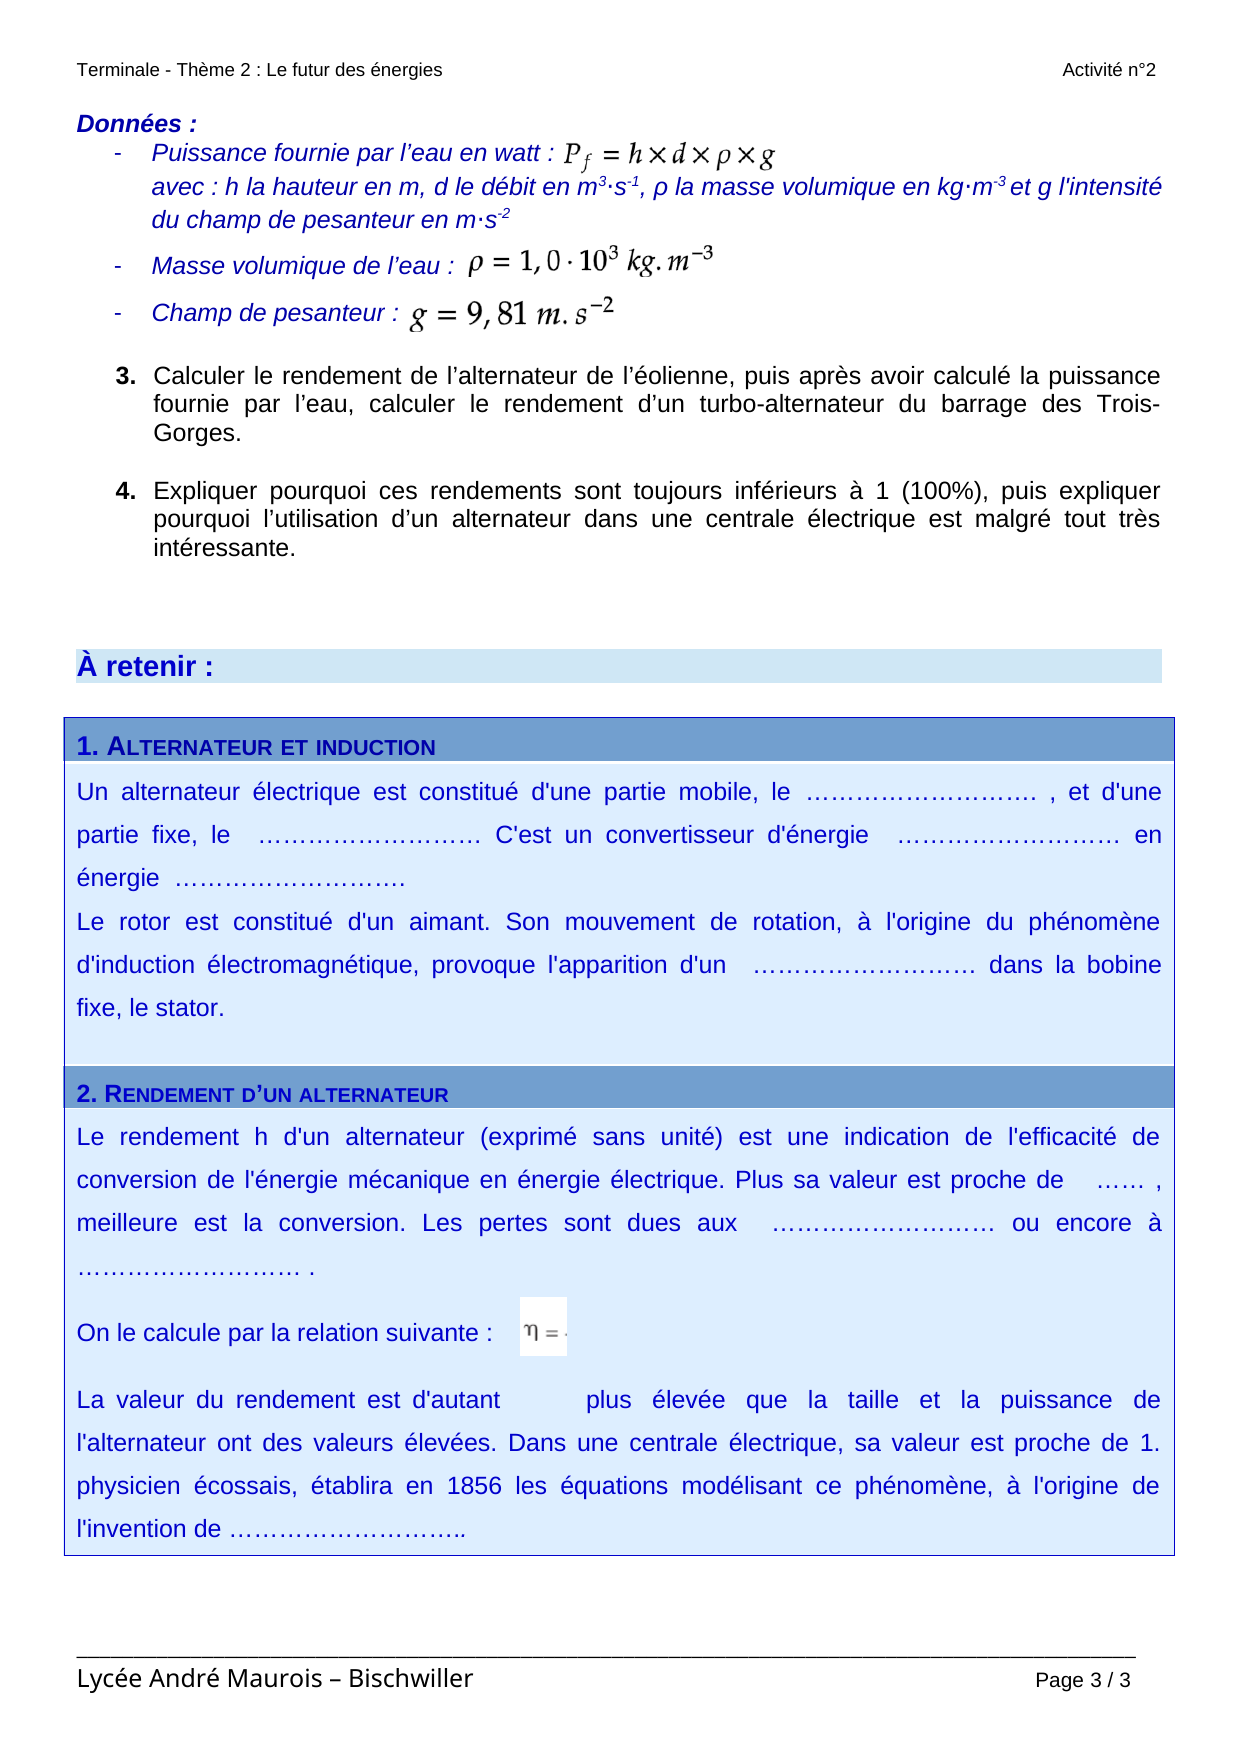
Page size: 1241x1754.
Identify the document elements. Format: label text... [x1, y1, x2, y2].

picture [407, 285, 618, 332]
picture [561, 131, 777, 174]
text [567, 1305, 1174, 1347]
text Le rotor est constitué d'un aimant. Son mouvement de rotation, à l'origine du phénomène d'induction électromagnétique, provoque l'apparition d'un ……………………… dans la bobine fixe, le stator. [65, 893, 1174, 1021]
text Données : [76, 109, 1162, 137]
list Calculer le rendement de l’alternateur de l’éolienne, puis après avoir calculé la puissance fournie par l’eau, calculer le rendement d’un turbo-alternateur du barrage des Trois-Gorges. [115, 361, 1162, 447]
list Expliquer pourquoi ces rendements sont toujours inférieurs à 1 (100%), puis expliquer pourquoi l’utilisation d’un alternateur dans une centrale électrique est malgré tout très intéressante. [115, 476, 1162, 562]
text 2. Rendement d’un alternateur [65, 1066, 1174, 1108]
text 1. Alternateur et induction [65, 718, 1174, 761]
list [618, 297, 1162, 327]
text À retenir : [76, 649, 1162, 683]
text La valeur du rendement est d'autant plus élevée que la taille et la puissance de l'alternateur ont des valeurs élevées. Dans une centrale électrique, sa valeur est proche de 1. physicien écossais, établira en 1856 les équations modélisant ce phénomène, à l'origine de l'invention de ……………………….. [65, 1372, 1174, 1555]
text On le calcule par la relation suivante : [65, 1305, 520, 1347]
list Masse volumique de l’eau : [114, 250, 1162, 281]
text avec : h la hauteur en m, d le débit en m3⋅s-1, ρ la masse volumique en kg⋅m-3 et g l'intensité du champ de pesanteur en m⋅s-2 [151, 172, 1162, 234]
list Champ de pesanteur : [114, 297, 407, 327]
picture [520, 1297, 567, 1356]
list [777, 137, 1162, 168]
text Le rendement h d'un alternateur (exprimé sans unité) est une indication de l'efficacité de conversion de l'énergie mécanique en énergie électrique. Plus sa valeur est proche de …… , meilleure est la conversion. Les pertes sont dues aux ……………………… ou encore à ……………………… . [65, 1109, 1174, 1280]
picture [464, 235, 717, 277]
text Un alternateur électrique est constitué d'une partie mobile, le ………………………. , et d'une partie fixe, le ……………………… C'est un convertisseur d'énergie ……………………… en énergie ………………………. [65, 764, 1174, 892]
list Puissance fournie par l’eau en watt : [114, 137, 561, 168]
